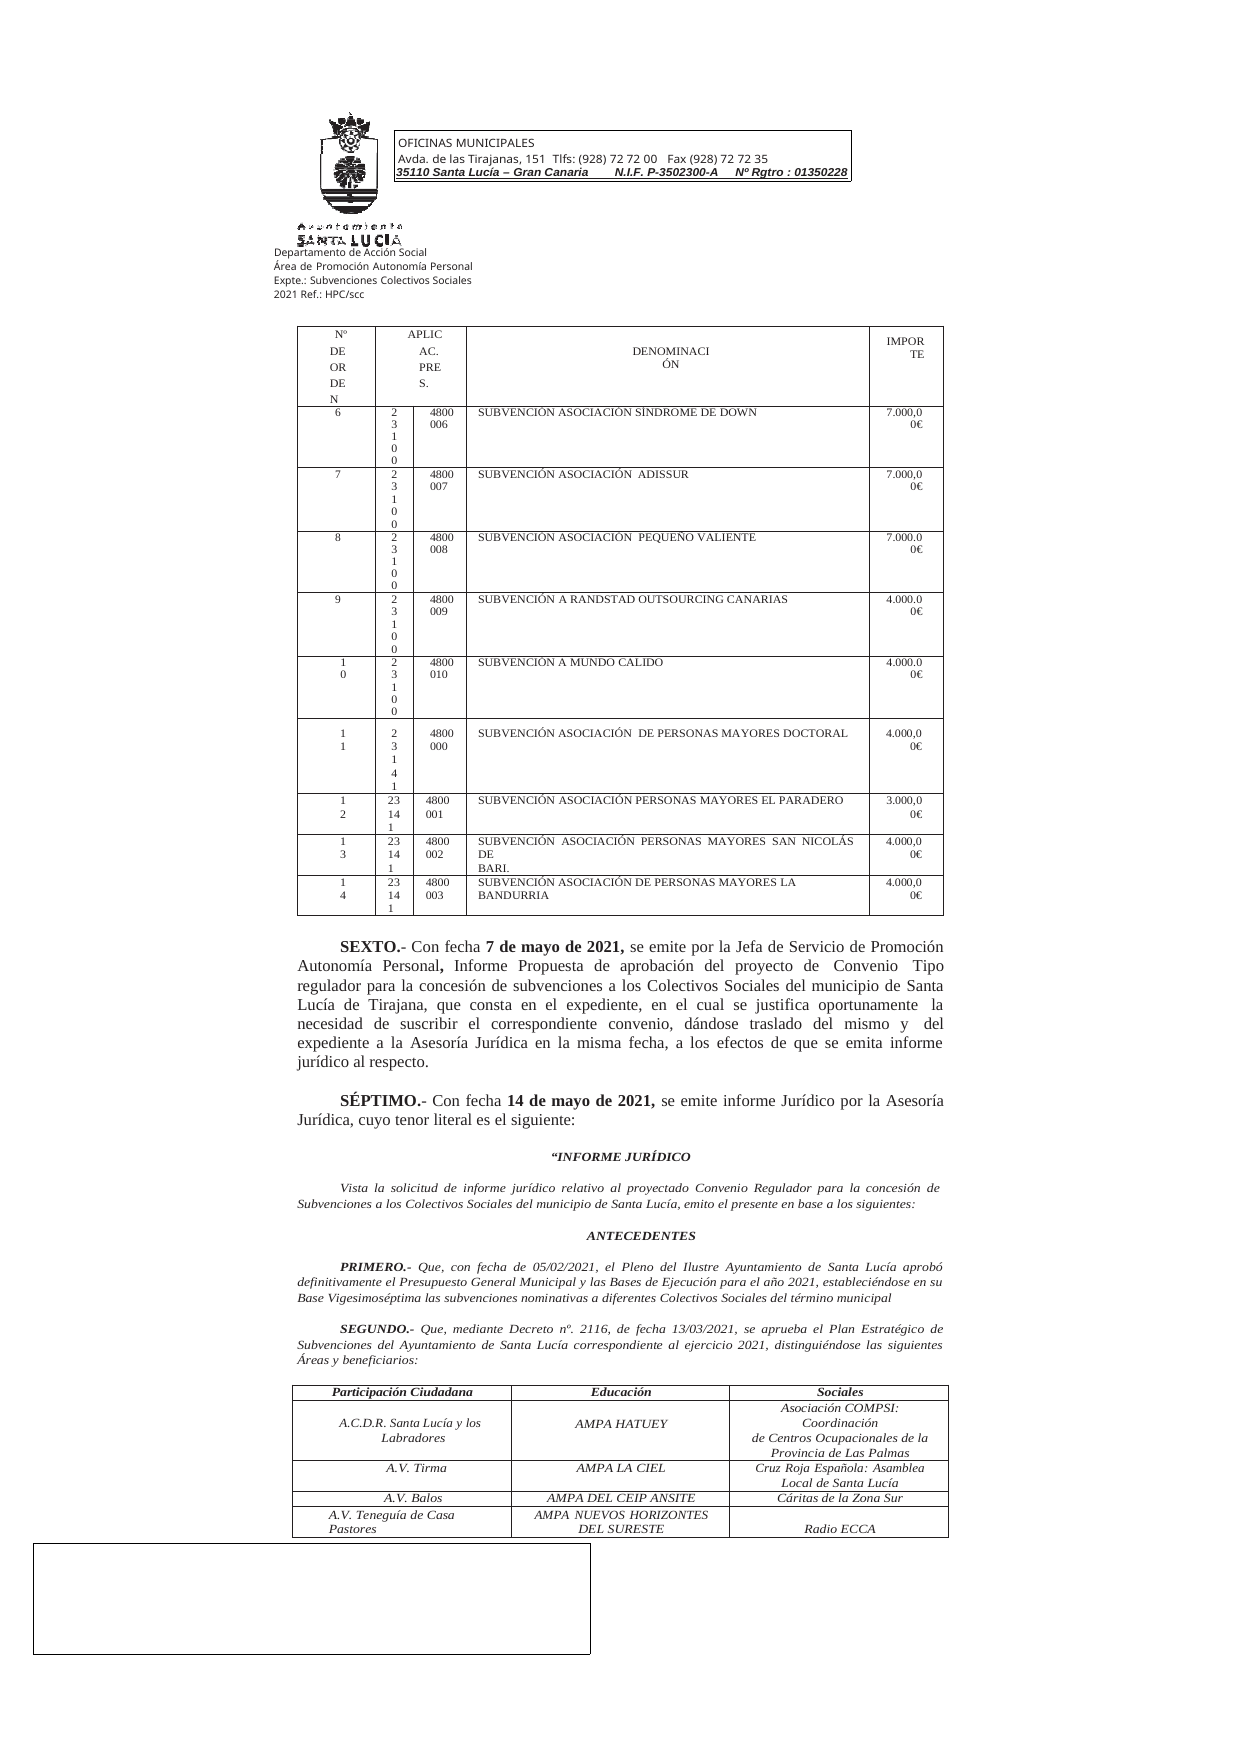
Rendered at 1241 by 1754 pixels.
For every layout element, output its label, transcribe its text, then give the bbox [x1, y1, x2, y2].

table_cell AMPA HATUEY [512, 1401, 729, 1460]
text Departamento de Acción Social [274, 247, 1221, 259]
table_cell SUBVENCIÓN ASOCIACIÓN DE PERSONAS MAYORES LA BANDURRIA [467, 876, 869, 915]
table_cell 23141 [376, 835, 413, 874]
table_cell A.C.D.R. Santa Lucía y los Labradores [293, 1401, 511, 1460]
table_cell SUBVENCIÓN ASOCIACIÓN PEQUEÑO VALIENTE [467, 532, 869, 592]
table_cell 4800008 [414, 532, 466, 592]
table_cell 3.000,00€ [870, 794, 943, 834]
table_cell 4800002 [414, 835, 466, 874]
table_cell Radio ECCA [730, 1507, 948, 1537]
table_cell AMPA NUEVOS HORIZONTES DEL SURESTE [512, 1507, 729, 1537]
table_cell 4800010 [414, 657, 466, 718]
table_cell 23100 [376, 593, 413, 656]
text SÉPTIMO.- Con fecha 14 de mayo de 2021, se emite informe Jurídico por la Asesoría Jurídica, cuyo tenor literal es el siguiente: [297, 1091, 944, 1129]
text Área de Promoción Autonomía Personal Expte.: Subvenciones Colectivos Sociales 2021 Ref.: HPC/scc [274, 259, 491, 302]
table_cell 4800006 [414, 407, 466, 467]
table_cell 4800000 [414, 719, 466, 793]
table_cell 13 [298, 835, 375, 874]
table_cell 4800003 [414, 876, 466, 915]
table_header Nº DE ORDEN [298, 327, 375, 406]
table_cell 4800009 [414, 593, 466, 656]
table_header Educación [512, 1386, 729, 1400]
table_header IMPORTE [870, 327, 943, 406]
table_cell 23100 [376, 657, 413, 718]
table_cell SUBVENCIÓN A RANDSTAD OUTSOURCING CANARIAS [467, 593, 869, 656]
text SEGUNDO.- Que, mediante Decreto nº. 2116, de fecha 13/03/2021, se aprueba el Plan Estratégico de Subvenciones del Ayuntamiento de Santa Lucía correspondiente al ejercicio 2021, distinguiéndose las siguientes Áreas y beneficiarios: [297, 1322, 944, 1367]
table_cell 4.000,00€ [870, 876, 943, 915]
text Vista la solicitud de informe jurídico relativo al proyectado Convenio Regulador para la concesión de Subvenciones a los Colectivos Sociales del municipio de Santa Lucía, emito el presente en base a los siguientes: [297, 1181, 944, 1211]
table_cell Cruz Roja Española: Asamblea Local de Santa Lucía [730, 1461, 948, 1491]
picture [320, 112, 378, 214]
table_cell A.V. Balos [293, 1492, 511, 1506]
table_header DENOMINACIÓN [467, 327, 869, 406]
table_cell 9 [298, 593, 375, 656]
table_cell Cáritas de la Zona Sur [730, 1492, 948, 1506]
table_cell 12 [298, 794, 375, 834]
picture [297, 222, 402, 247]
table_cell A.V. Teneguía de Casa Pastores [293, 1507, 511, 1537]
text SEXTO.- Con fecha 7 de mayo de 2021, se emite por la Jefa de Servicio de Promoción Autonomía Personal, Informe Propuesta de aprobación del proyecto de Convenio Tipo regulador para la concesión de subvenciones a los Colectivos Sociales del municipio de Santa Lucía de Tirajana, que consta en el expediente, en el cual se justifica oportunamente la necesidad de suscribir el correspondiente convenio, dándose traslado del mismo y del expediente a la Asesoría Jurídica en la misma fecha, a los efectos de que se emita informe jurídico al respecto. [297, 937, 944, 1071]
table_cell 10 [298, 657, 375, 718]
text ANTECEDENTES [65, 1229, 1217, 1243]
table_cell 4.000,00€ [870, 719, 943, 793]
text “INFORME JURÍDICO [24, 1150, 1217, 1164]
table_cell AMPA DEL CEIP ANSITE [512, 1492, 729, 1506]
table_cell 23141 [376, 719, 413, 793]
table_header APLICAC. PRES. [376, 327, 466, 406]
table_cell 23141 [376, 794, 413, 834]
table_cell SUBVENCIÓN ASOCIACIÓN PERSONAS MAYORES SAN NICOLÁS DE BARI. [467, 835, 869, 874]
table_cell 4800001 [414, 794, 466, 834]
table_cell 23100 [376, 407, 413, 467]
table_cell SUBVENCIÓN ASOCIACIÓN ADISSUR [467, 468, 869, 531]
table_cell 7 [298, 468, 375, 531]
table_header Sociales [730, 1386, 948, 1400]
table_cell 14 [298, 876, 375, 915]
table_cell 7.000,00€ [870, 468, 943, 531]
table_header Participación Ciudadana [293, 1386, 511, 1400]
table_cell 4.000.00€ [870, 657, 943, 718]
text PRIMERO.- Que, con fecha de 05/02/2021, el Pleno del Ilustre Ayuntamiento de Santa Lucía aprobó definitivamente el Presupuesto General Municipal y las Bases de Ejecución para el año 2021, estableciéndose en su Base Vigesimoséptima las subvenciones nominativas a diferentes Colectivos Sociales del término municipal [297, 1260, 944, 1305]
table_cell 6 [298, 407, 375, 467]
table_cell 23141 [376, 876, 413, 915]
table_cell SUBVENCIÓN A MUNDO CALIDO [467, 657, 869, 718]
table_cell SUBVENCIÓN ASOCIACIÓN DE PERSONAS MAYORES DOCTORAL [467, 719, 869, 793]
table_cell 7.000.00€ [870, 532, 943, 592]
table_cell 8 [298, 532, 375, 592]
table_cell 4.000,00€ [870, 835, 943, 874]
table_cell SUBVENCIÓN ASOCIACIÓN SÍNDROME DE DOWN [467, 407, 869, 467]
table_cell 11 [298, 719, 375, 793]
table_cell 23100 [376, 468, 413, 531]
table_cell Asociación COMPSI: Coordinación de Centros Ocupacionales de la Provincia de Las Palmas [730, 1401, 948, 1460]
table_cell 23100 [376, 532, 413, 592]
table_cell 4800007 [414, 468, 466, 531]
table_cell A.V. Tirma [293, 1461, 511, 1491]
table_cell AMPA LA CIEL [512, 1461, 729, 1491]
table_cell 7.000,00€ [870, 407, 943, 467]
table_cell SUBVENCIÓN ASOCIACIÓN PERSONAS MAYORES EL PARADERO [467, 794, 869, 834]
table_cell 4.000.00€ [870, 593, 943, 656]
